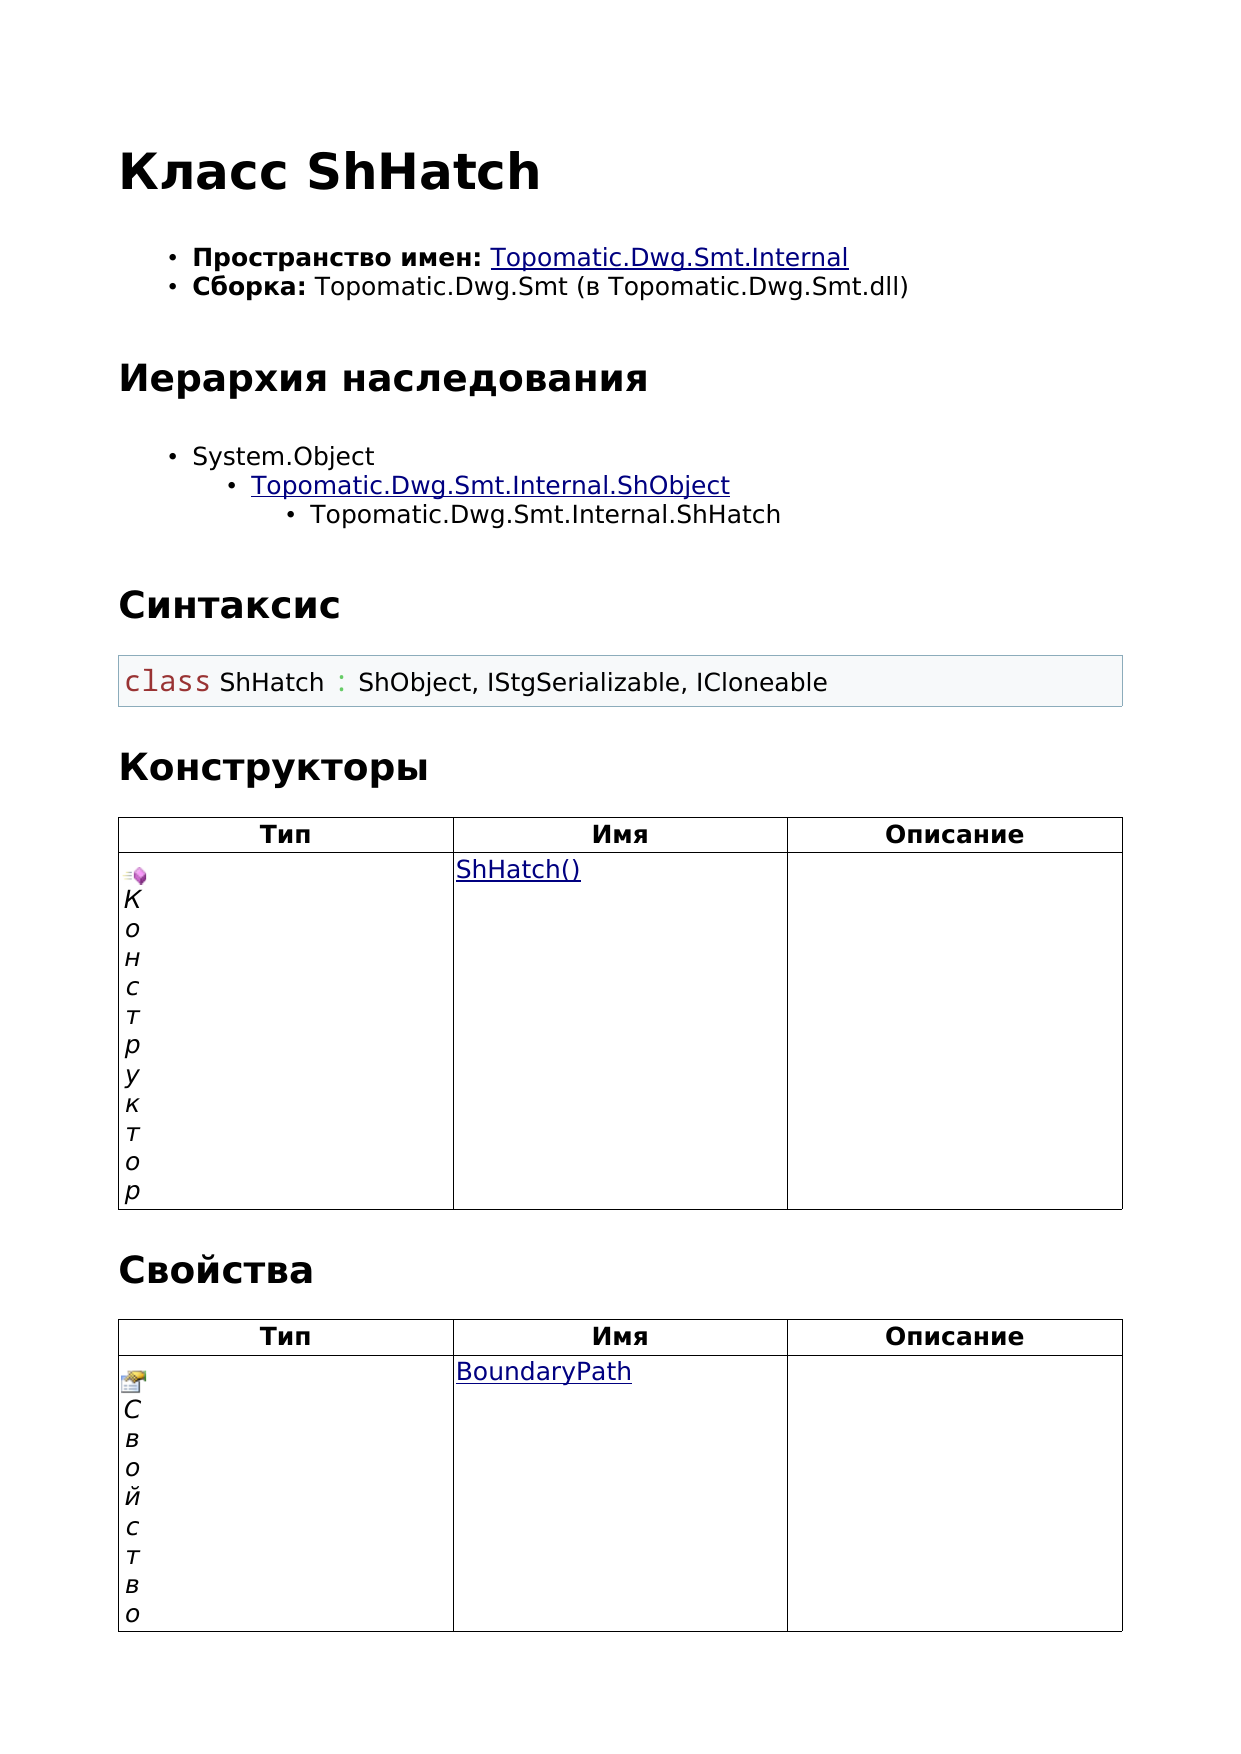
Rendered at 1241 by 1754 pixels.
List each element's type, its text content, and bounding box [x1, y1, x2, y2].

subtitle Конструкторы [118, 746, 1122, 790]
table_header Описание [788, 1320, 1122, 1354]
subtitle Свойства [118, 1248, 1122, 1292]
picture [121, 867, 147, 885]
list System.Object [177, 442, 1122, 471]
list Topomatic.Dwg.Smt.Internal.ShObject [236, 471, 1122, 500]
table_cell [788, 853, 1122, 1208]
table_cell [119, 853, 453, 1208]
subtitle Синтаксис [118, 584, 1122, 627]
table_header Имя [454, 1320, 787, 1354]
table_cell [788, 1356, 1122, 1631]
subtitle Иерархия наследования [118, 356, 1122, 400]
table_header Описание [788, 818, 1122, 852]
table_cell BoundaryPath [454, 1356, 787, 1631]
subtitle Класс ShHatch [118, 143, 1122, 201]
list Пространство имен: Topomatic.Dwg.Smt.Internal [177, 243, 1122, 272]
table_header class ShHatch : ShObject, IStgSerializable, ICloneable [119, 656, 1122, 706]
table_cell ShHatch() [454, 853, 787, 1208]
table_header Тип [119, 1320, 453, 1354]
table_cell [119, 1356, 453, 1631]
picture [121, 1370, 147, 1395]
table_header Тип [119, 818, 453, 852]
table_header Имя [454, 818, 787, 852]
list Topomatic.Dwg.Smt.Internal.ShHatch [295, 500, 1122, 529]
list Сборка: Topomatic.Dwg.Smt (в Topomatic.Dwg.Smt.dll) [177, 272, 1122, 302]
